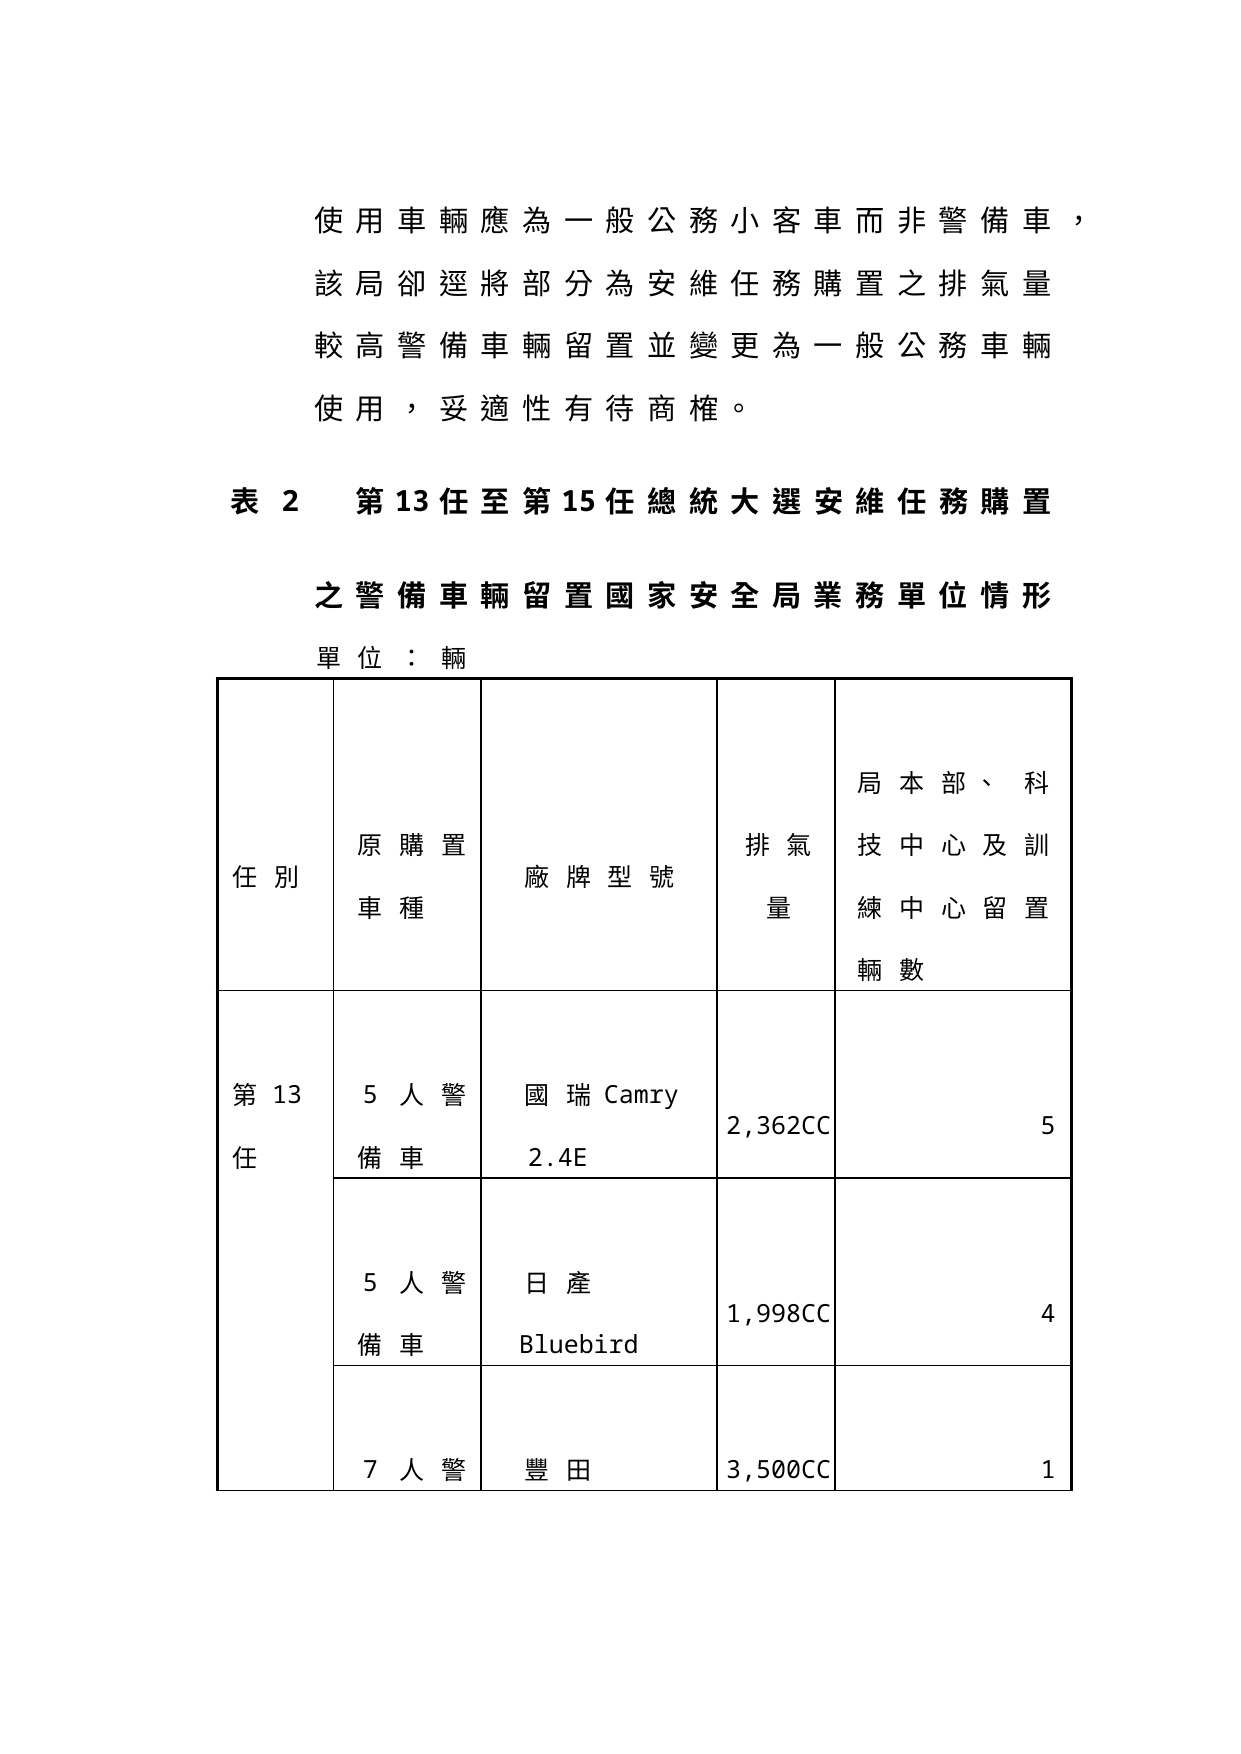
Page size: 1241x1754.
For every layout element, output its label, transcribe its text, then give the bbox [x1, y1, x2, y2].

table_cell 2,362CC [718, 991, 834, 1177]
table_cell 5 [836, 991, 1070, 1177]
table_cell 1 [836, 1366, 1070, 1490]
table_header 廠牌型號 [482, 680, 716, 990]
table_cell 7人警 [334, 1366, 480, 1490]
table_cell 國瑞Camry 2.4E [482, 991, 716, 1177]
table_cell 4 [836, 1179, 1070, 1365]
table_cell 1,998CC [718, 1179, 834, 1365]
table_cell 5人警備車 [334, 1179, 480, 1365]
table_header 局本部、科技中心及訓練中心留置輛數 [836, 680, 1070, 990]
table_cell 豐田 [482, 1366, 716, 1490]
table_header 排氣量 [718, 680, 834, 990]
table_cell 第13任 [219, 991, 333, 1490]
text 表2 第13任至第15任總統大選安維任務購置之警備車輛留置國家安全局業務單位情形 單位：輛 [212, 427, 1058, 677]
table_cell 5人警備車 [334, 991, 480, 1177]
table_cell 日產Bluebird [482, 1179, 716, 1365]
text 國家安全局為第13任至第15任總統、副總統大選安維及就任後安維任務，於各需用年度分別購置各種高性能警備車輛49輛、49輛及63輛。該等車輛多數係供現任及卸任總統、副總統警衛室(組)及特勤中心使用，另留置局內供各情報業務單位及情報支援單位作為公務用車之數量分別為21輛、5輛及8輛(詳表2)，僅有少數車輛移撥警察局、憲兵指揮部或海巡署使用。惟如表1所示，國家安全局局本部、訓練中心及科技中心並無配賦警備車，該局首長及副首長督導特勤任務亦有4輛專屬座車，且各情報業務單位及情報支援單位使用車輛應為一般公務小客車而非警備車，該局卻逕將部分為安維任務購置之排氣量較高警備車輛留置並變更為一般公務車輛使用，妥適性有待商榷。 [271, 177, 1058, 427]
table_header 任別 [219, 680, 333, 990]
table_header 原購置車種 [334, 680, 480, 990]
table_cell 3,500CC [718, 1366, 834, 1490]
